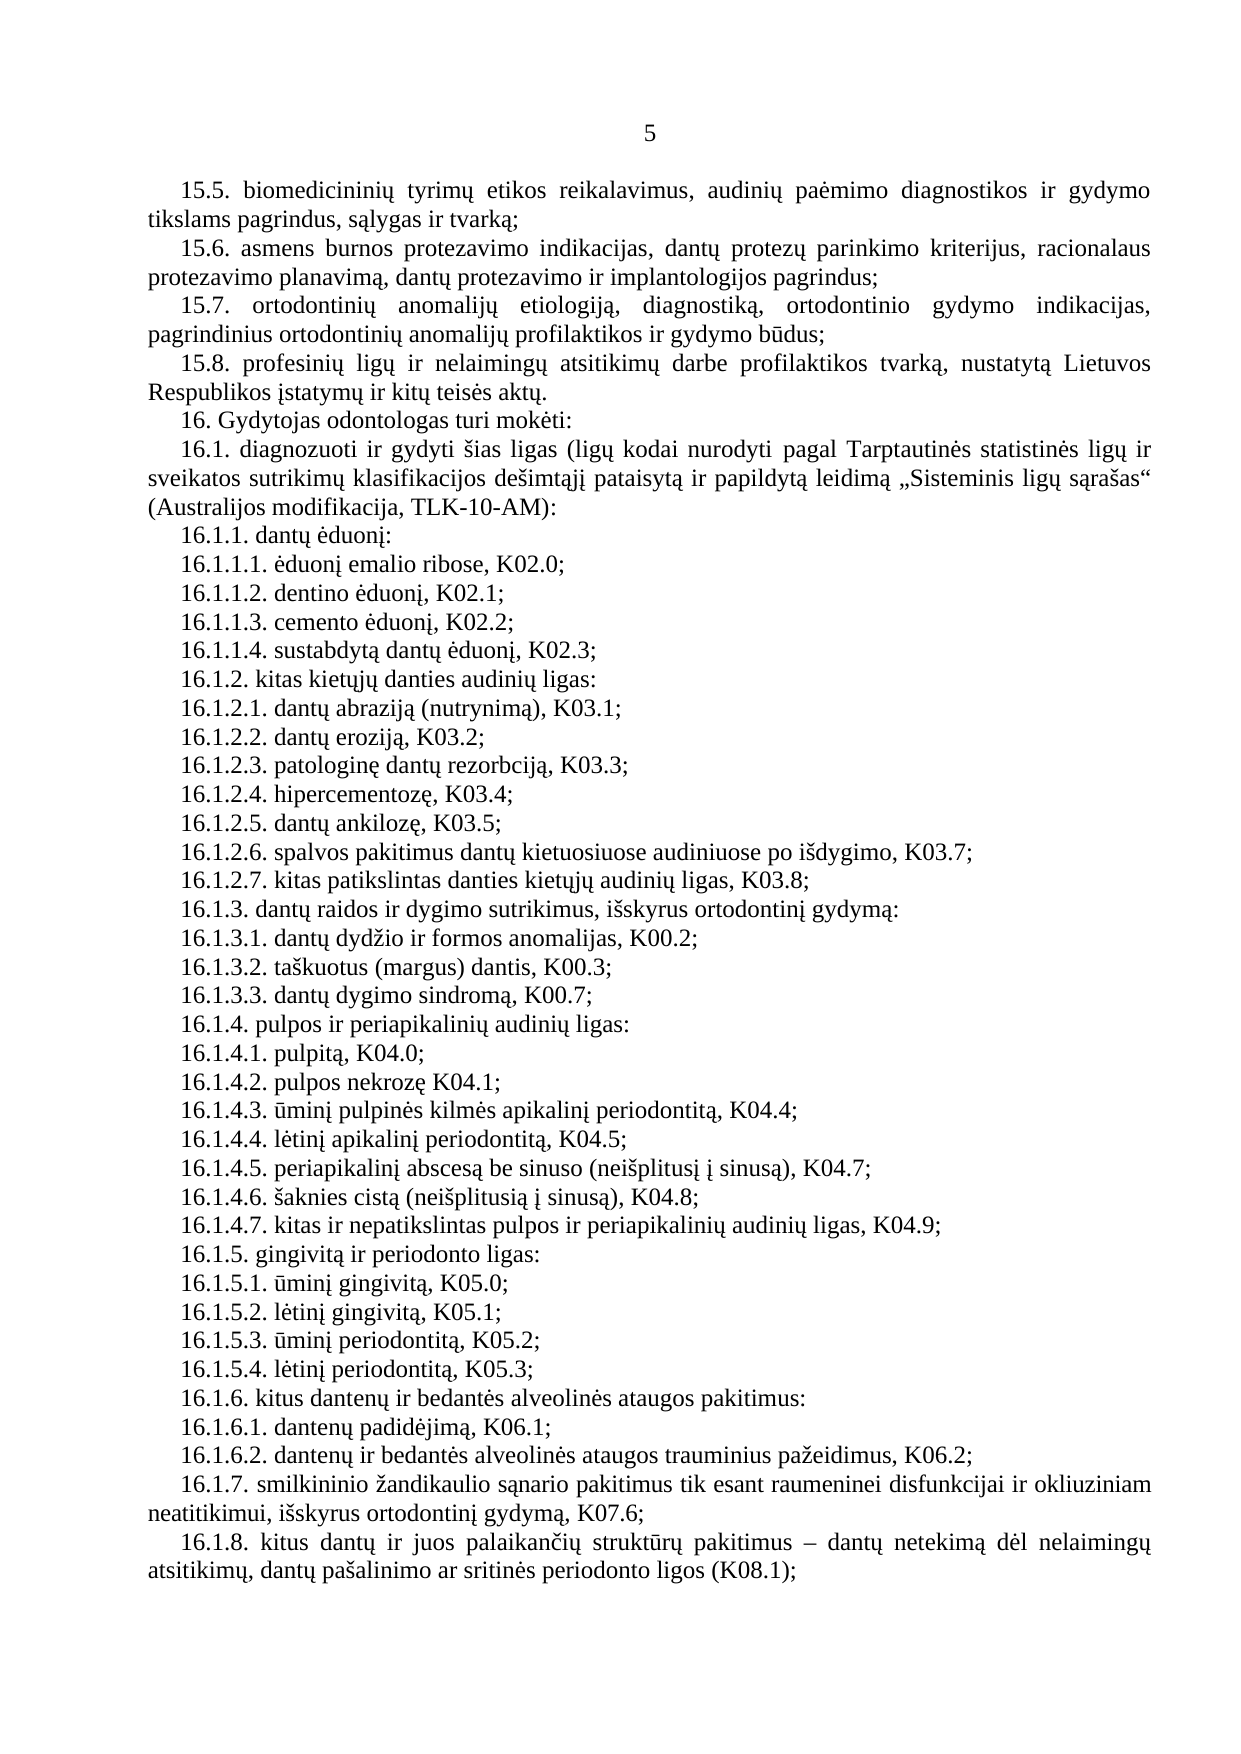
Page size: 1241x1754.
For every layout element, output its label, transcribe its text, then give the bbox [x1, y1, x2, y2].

text 16.1.8. kitus dantų ir juos palaikančių struktūrų pakitimus – dantų netekimą dėl nelaimingų atsitikimų, dantų pašalinimo ar sritinės periodonto ligos (K08.1); [148, 1527, 1152, 1584]
text 16.1.7. smilkininio žandikaulio sąnario pakitimus tik esant raumeninei disfunkcijai ir okliuziniam neatitikimui, išskyrus ortodontinį gydymą, K07.6; [148, 1469, 1152, 1527]
text 16.1. diagnozuoti ir gydyti šias ligas (ligų kodai nurodyti pagal Tarptautinės statistinės ligų ir sveikatos sutrikimų klasifikacijos dešimtąjį pataisytą ir papildytą leidimą „Sisteminis ligų sąrašas“ (Australijos modifikacija, TLK-10-AM): [148, 434, 1152, 521]
text 16.1.5.4. lėtinį periodontitą, K05.3; [148, 1354, 1152, 1383]
text 16.1.2.2. dantų eroziją, K03.2; [148, 722, 1152, 751]
text 15.8. profesinių ligų ir nelaimingų atsitikimų darbe profilaktikos tvarką, nustatytą Lietuvos Respublikos įstatymų ir kitų teisės aktų. [148, 348, 1152, 406]
text 16.1.3.1. dantų dydžio ir formos anomalijas, K00.2; [148, 923, 1152, 952]
text 15.6. asmens burnos protezavimo indikacijas, dantų protezų parinkimo kriterijus, racionalaus protezavimo planavimą, dantų protezavimo ir implantologijos pagrindus; [148, 233, 1152, 291]
text 16.1.2.1. dantų abraziją (nutrynimą), K03.1; [148, 693, 1152, 722]
text 16.1.6.1. dantenų padidėjimą, K06.1; [148, 1412, 1152, 1441]
text 16.1.5.3. ūminį periodontitą, K05.2; [148, 1326, 1152, 1354]
text 16.1.2.5. dantų ankilozę, K03.5; [148, 808, 1152, 837]
text 16.1.5.2. lėtinį gingivitą, K05.1; [148, 1297, 1152, 1326]
text 16.1.1.1. ėduonį emalio ribose, K02.0; [148, 549, 1152, 578]
text 16.1.6.2. dantenų ir bedantės alveolinės ataugos trauminius pažeidimus, K06.2; [148, 1441, 1152, 1469]
text 16.1.5.1. ūminį gingivitą, K05.0; [148, 1268, 1152, 1297]
text 16.1.1.3. cemento ėduonį, K02.2; [148, 607, 1152, 636]
text 16.1.4.3. ūminį pulpinės kilmės apikalinį periodontitą, K04.4; [148, 1096, 1152, 1124]
text 16.1.4.7. kitas ir nepatikslintas pulpos ir periapikalinių audinių ligas, K04.9; [148, 1211, 1152, 1239]
text 16.1.5. gingivitą ir periodonto ligas: [148, 1239, 1152, 1268]
text 16.1.2. kitas kietųjų danties audinių ligas: [148, 664, 1152, 693]
text 16.1.4.6. šaknies cistą (neišplitusią į sinusą), K04.8; [148, 1182, 1152, 1211]
text 16.1.4.2. pulpos nekrozę K04.1; [148, 1067, 1152, 1096]
text 16.1.2.3. patologinę dantų rezorbciją, K03.3; [148, 751, 1152, 779]
text 16.1.6. kitus dantenų ir bedantės alveolinės ataugos pakitimus: [148, 1383, 1152, 1412]
text 16. Gydytojas odontologas turi mokėti: [148, 406, 1152, 434]
text 16.1.4. pulpos ir periapikalinių audinių ligas: [148, 1009, 1152, 1038]
text 15.5. biomedicininių tyrimų etikos reikalavimus, audinių paėmimo diagnostikos ir gydymo tikslams pagrindus, sąlygas ir tvarką; [148, 176, 1152, 233]
text 16.1.3.3. dantų dygimo sindromą, K00.7; [148, 981, 1152, 1009]
text 16.1.2.7. kitas patikslintas danties kietųjų audinių ligas, K03.8; [148, 866, 1152, 894]
text 16.1.2.6. spalvos pakitimus dantų kietuosiuose audiniuose po išdygimo, K03.7; [148, 837, 1152, 866]
text 16.1.1.2. dentino ėduonį, K02.1; [148, 578, 1152, 607]
text 16.1.2.4. hipercementozę, K03.4; [148, 779, 1152, 808]
text 16.1.1.4. sustabdytą dantų ėduonį, K02.3; [148, 636, 1152, 664]
text 16.1.4.1. pulpitą, K04.0; [148, 1038, 1152, 1067]
text 15.7. ortodontinių anomalijų etiologiją, diagnostiką, ortodontinio gydymo indikacijas, pagrindinius ortodontinių anomalijų profilaktikos ir gydymo būdus; [148, 291, 1152, 348]
text 16.1.3. dantų raidos ir dygimo sutrikimus, išskyrus ortodontinį gydymą: [148, 894, 1152, 923]
text 16.1.4.4. lėtinį apikalinį periodontitą, K04.5; [148, 1124, 1152, 1153]
text 16.1.1. dantų ėduonį: [148, 521, 1152, 549]
text 16.1.4.5. periapikalinį abscesą be sinuso (neišplitusį į sinusą), K04.7; [148, 1153, 1152, 1182]
text 16.1.3.2. taškuotus (margus) dantis, K00.3; [148, 952, 1152, 981]
